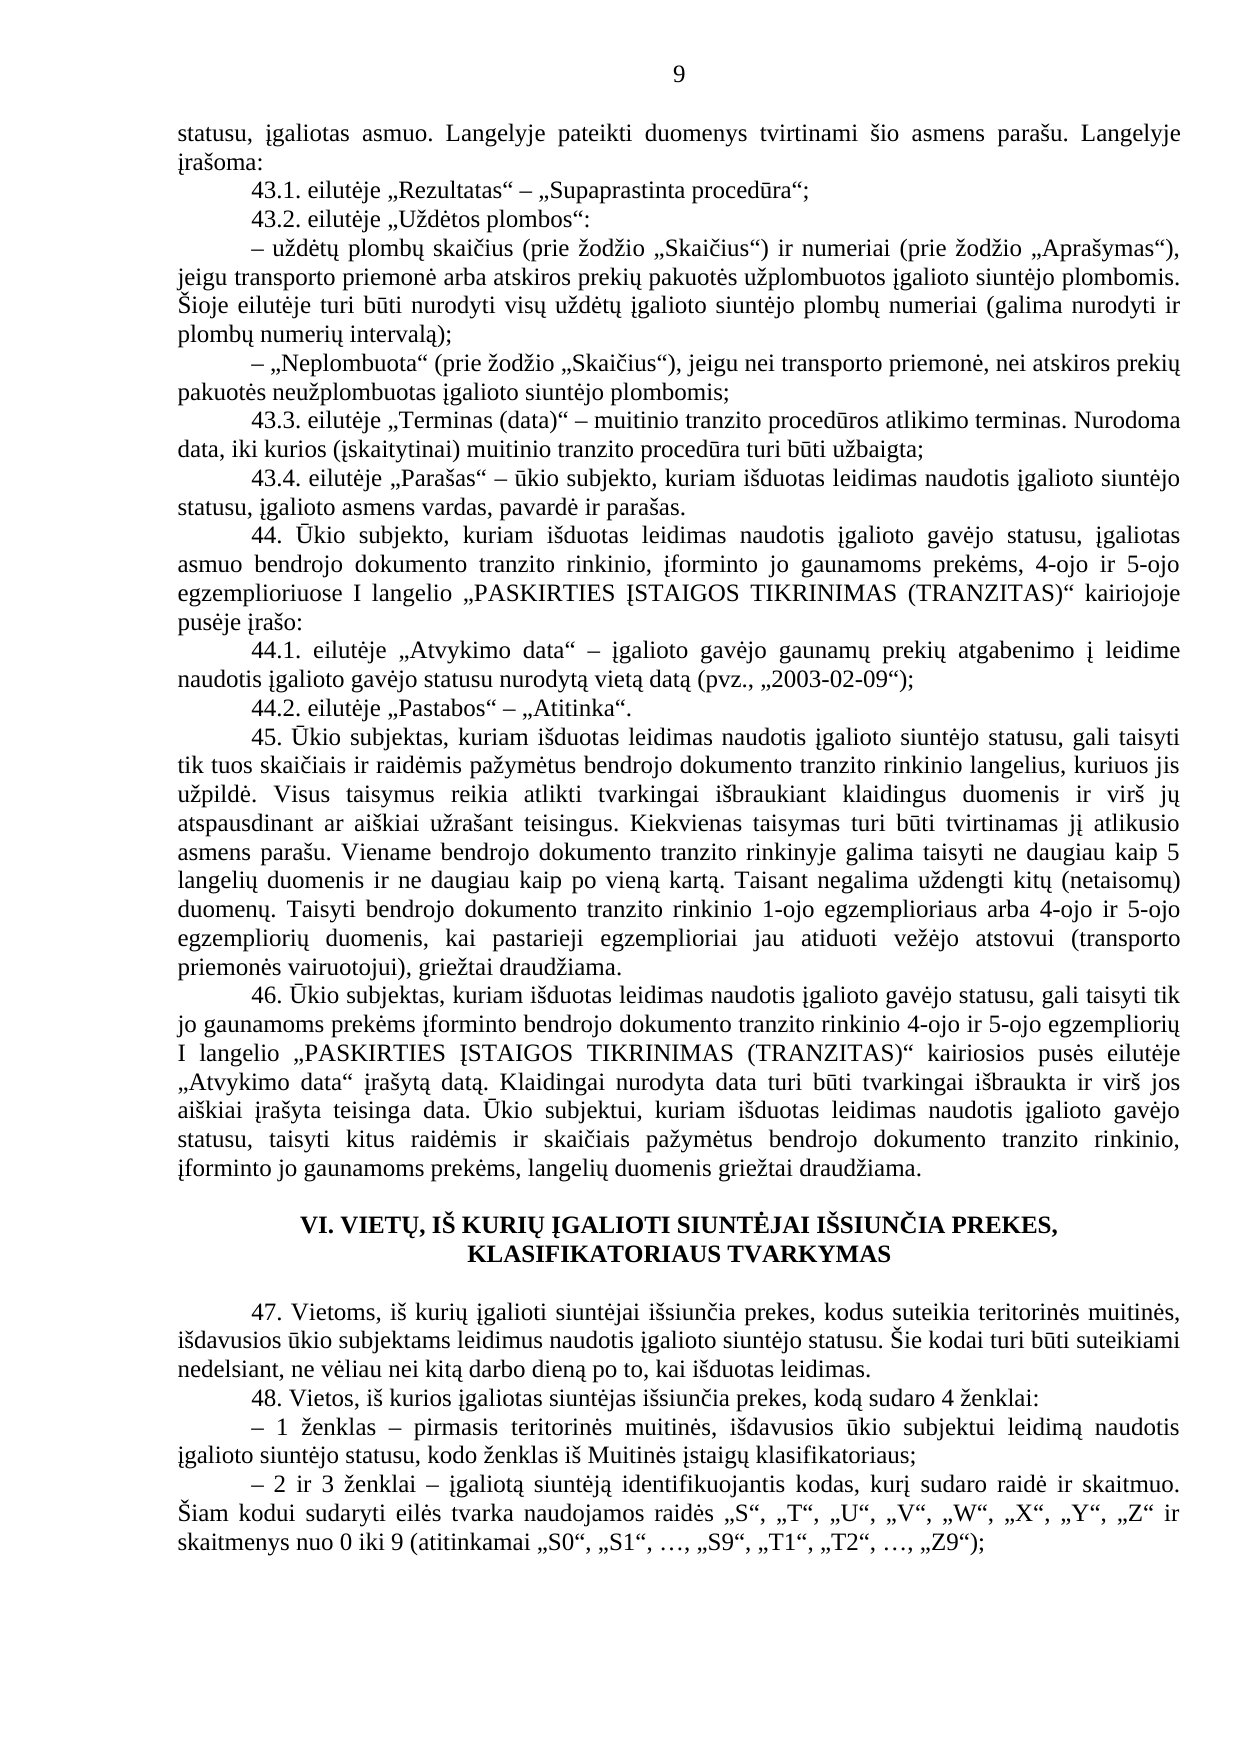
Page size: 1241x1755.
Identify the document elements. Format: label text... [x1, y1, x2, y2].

text 43.3. eilutėje „Terminas (data)“ – muitinio tranzito procedūros atlikimo terminas. Nurodoma data, iki kurios (įskaitytinai) muitinio tranzito procedūra turi būti užbaigta; [177, 406, 1181, 463]
text – 2 ir 3 ženklai – įgaliotą siuntėją identifikuojantis kodas, kurį sudaro raidė ir skaitmuo. Šiam kodui sudaryti eilės tvarka naudojamos raidės „S“, „T“, „U“, „V“, „W“, „X“, „Y“, „Z“ ir skaitmenys nuo 0 iki 9 (atitinkamai „S0“, „S1“, …, „S9“, „T1“, „T2“, …, „Z9“); [177, 1469, 1181, 1556]
text 44.2. eilutėje „Pastabos“ – „Atitinka“. [177, 693, 1181, 722]
text statusu, įgaliotas asmuo. Langelyje pateikti duomenys tvirtinami šio asmens parašu. Langelyje įrašoma: [177, 118, 1181, 176]
text 43.2. eilutėje „Uždėtos plombos“: [177, 204, 1181, 233]
text 43.1. eilutėje „Rezultatas“ – „Supaprastinta procedūra“; [177, 176, 1181, 204]
text – 1 ženklas – pirmasis teritorinės muitinės, išdavusios ūkio subjektui leidimą naudotis įgalioto siuntėjo statusu, kodo ženklas iš Muitinės įstaigų klasifikatoriaus; [177, 1412, 1181, 1469]
text 44.1. eilutėje „Atvykimo data“ – įgalioto gavėjo gaunamų prekių atgabenimo į leidime naudotis įgalioto gavėjo statusu nurodytą vietą datą (pvz., „2003-02-09“); [177, 636, 1181, 693]
text 43.4. eilutėje „Parašas“ – ūkio subjekto, kuriam išduotas leidimas naudotis įgalioto siuntėjo statusu, įgalioto asmens vardas, pavardė ir parašas. [177, 463, 1181, 521]
text VI. VIETŲ, IŠ KURIŲ ĮGALIOTI SIUNTĖJAI IŠSIUNČIA PREKES, KLASIFIKATORIAUS TVARKYMAS [177, 1211, 1181, 1268]
text 44. Ūkio subjekto, kuriam išduotas leidimas naudotis įgalioto gavėjo statusu, įgaliotas asmuo bendrojo dokumento tranzito rinkinio, įforminto jo gaunamoms prekėms, 4-ojo ir 5-ojo egzemplioriuose I langelio „PASKIRTIES ĮSTAIGOS TIKRINIMAS (TRANZITAS)“ kairiojoje pusėje įrašo: [177, 521, 1181, 636]
text 45. Ūkio subjektas, kuriam išduotas leidimas naudotis įgalioto siuntėjo statusu, gali taisyti tik tuos skaičiais ir raidėmis pažymėtus bendrojo dokumento tranzito rinkinio langelius, kuriuos jis užpildė. Visus taisymus reikia atlikti tvarkingai išbraukiant klaidingus duomenis ir virš jų atspausdinant ar aiškiai užrašant teisingus. Kiekvienas taisymas turi būti tvirtinamas jį atlikusio asmens parašu. Viename bendrojo dokumento tranzito rinkinyje galima taisyti ne daugiau kaip 5 langelių duomenis ir ne daugiau kaip po vieną kartą. Taisant negalima uždengti kitų (netaisomų) duomenų. Taisyti bendrojo dokumento tranzito rinkinio 1-ojo egzemplioriaus arba 4-ojo ir 5-ojo egzempliorių duomenis, kai pastarieji egzemplioriai jau atiduoti vežėjo atstovui (transporto priemonės vairuotojui), griežtai draudžiama. [177, 722, 1181, 981]
text 46. Ūkio subjektas, kuriam išduotas leidimas naudotis įgalioto gavėjo statusu, gali taisyti tik jo gaunamoms prekėms įforminto bendrojo dokumento tranzito rinkinio 4-ojo ir 5-ojo egzempliorių I langelio „PASKIRTIES ĮSTAIGOS TIKRINIMAS (TRANZITAS)“ kairiosios pusės eilutėje „Atvykimo data“ įrašytą datą. Klaidingai nurodyta data turi būti tvarkingai išbraukta ir virš jos aiškiai įrašyta teisinga data. Ūkio subjektui, kuriam išduotas leidimas naudotis įgalioto gavėjo statusu, taisyti kitus raidėmis ir skaičiais pažymėtus bendrojo dokumento tranzito rinkinio, įforminto jo gaunamoms prekėms, langelių duomenis griežtai draudžiama. [177, 981, 1181, 1182]
text – „Neplombuota“ (prie žodžio „Skaičius“), jeigu nei transporto priemonė, nei atskiros prekių pakuotės neužplombuotas įgalioto siuntėjo plombomis; [177, 348, 1181, 406]
text – uždėtų plombų skaičius (prie žodžio „Skaičius“) ir numeriai (prie žodžio „Aprašymas“), jeigu transporto priemonė arba atskiros prekių pakuotės užplombuotos įgalioto siuntėjo plombomis. Šioje eilutėje turi būti nurodyti visų uždėtų įgalioto siuntėjo plombų numeriai (galima nurodyti ir plombų numerių intervalą); [177, 233, 1181, 348]
text 47. Vietoms, iš kurių įgalioti siuntėjai išsiunčia prekes, kodus suteikia teritorinės muitinės, išdavusios ūkio subjektams leidimus naudotis įgalioto siuntėjo statusu. Šie kodai turi būti suteikiami nedelsiant, ne vėliau nei kitą darbo dieną po to, kai išduotas leidimas. [177, 1297, 1181, 1383]
text 48. Vietos, iš kurios įgaliotas siuntėjas išsiunčia prekes, kodą sudaro 4 ženklai: [177, 1383, 1181, 1412]
